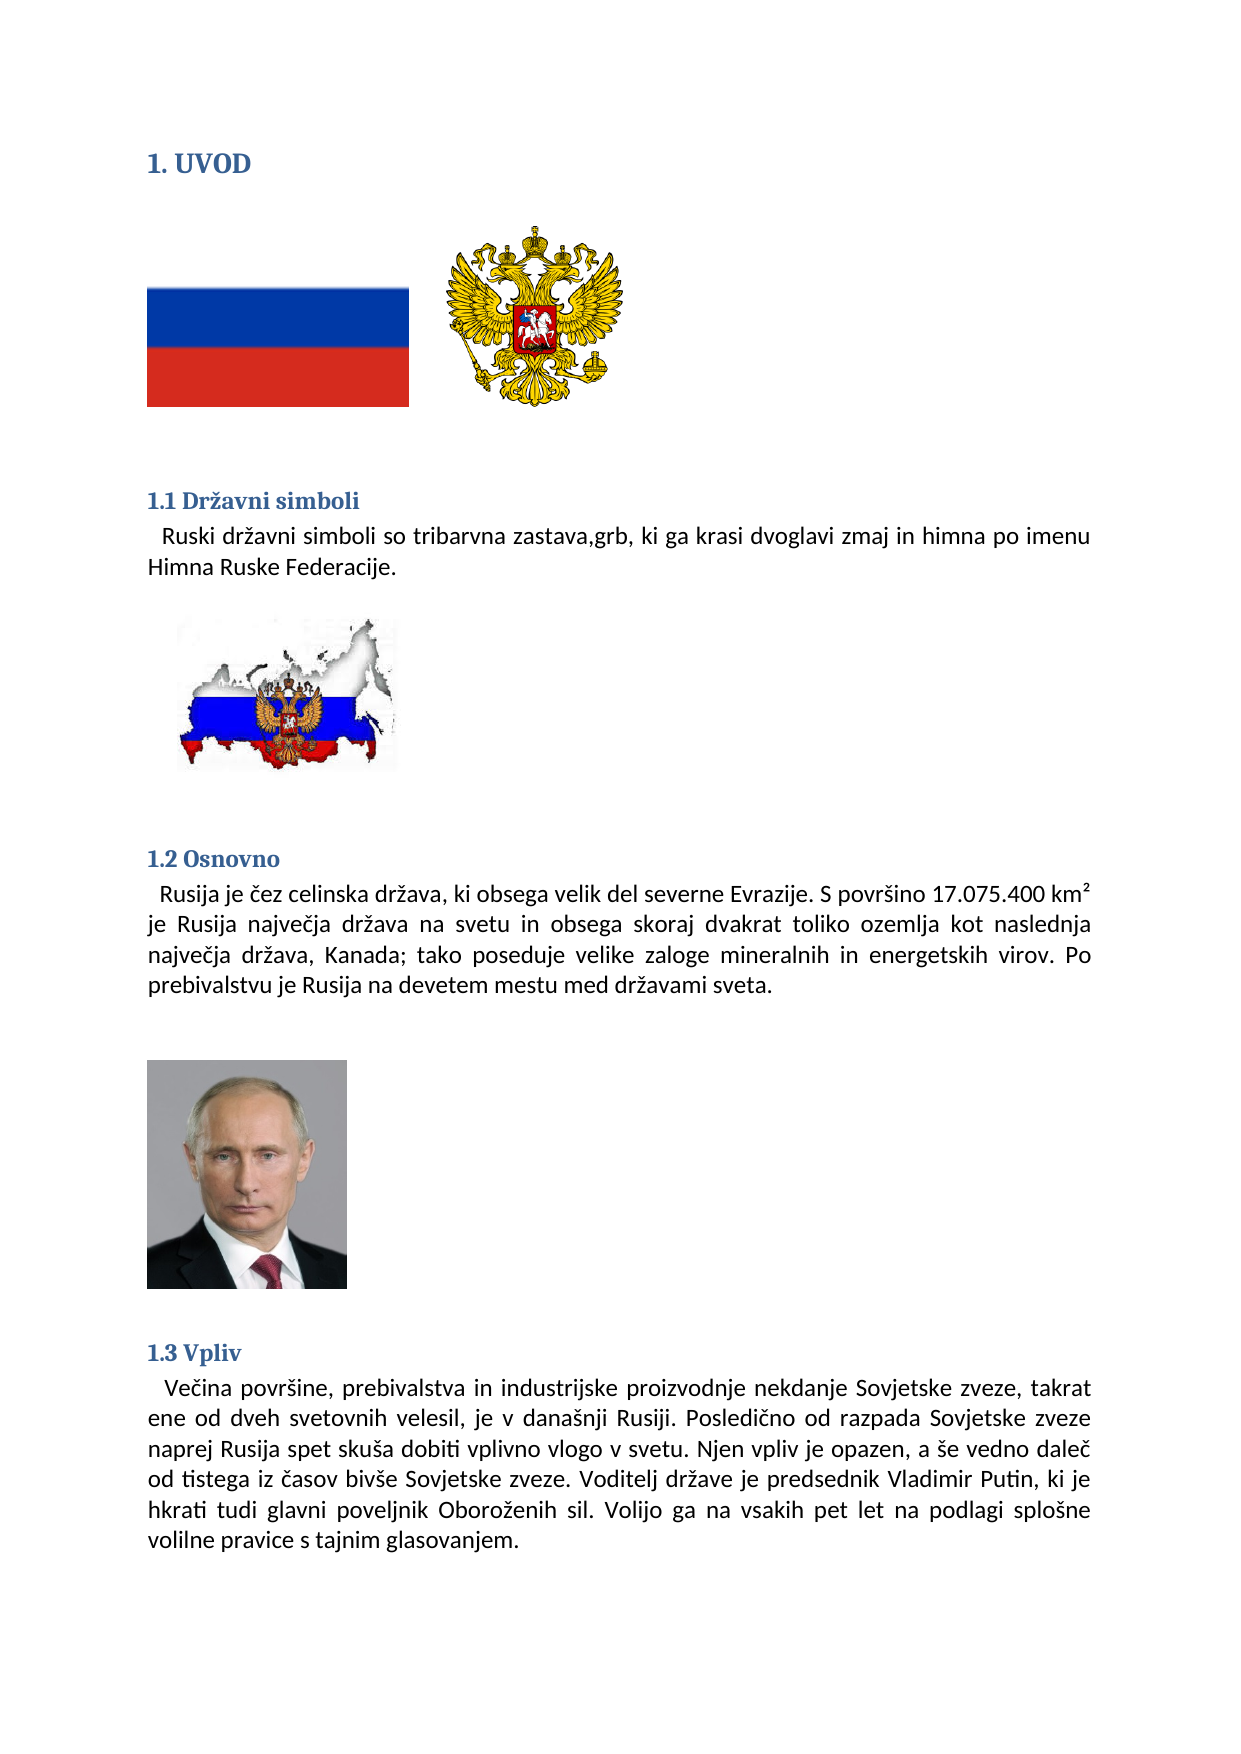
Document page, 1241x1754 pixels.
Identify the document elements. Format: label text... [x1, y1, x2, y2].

text Rusija je čez celinska država, ki obsega velik del severne Evrazije. S površino 17.075.400 km² je Rusija največja država na svetu in obsega skoraj dvakrat toliko ozemlja kot naslednja največja država, Kanada; tako poseduje velike zaloge mineralnih in energetskih virov. Po prebivalstvu je Rusija na devetem mestu med državami sveta. [148, 878, 1093, 1000]
subtitle 1.2 Osnovno [148, 845, 1093, 873]
text Večina površine, prebivalstva in industrijske proizvodnje nekdanje Sovjetske zveze, takrat ene od dveh svetovnih velesil, je v današnji Rusiji. Posledično od razpada Sovjetske zveze naprej Rusija spet skuša dobiti vplivno vlogo v svetu. Njen vpliv je opazen, a še vedno daleč od tistega iz časov bivše Sovjetske zveze. Voditelj države je predsednik Vladimir Putin, ki je hkrati tudi glavni poveljnik Oboroženih sil. Volijo ga na vsakih pet let na podlagi splošne volilne pravice s tajnim glasovanjem. [148, 1372, 1093, 1555]
subtitle 1.3 Vpliv [148, 1339, 1093, 1368]
subtitle 1.1 Državni simboli [148, 487, 1093, 516]
subtitle 1. UVOD [148, 148, 1093, 181]
picture [147, 611, 434, 795]
picture [147, 229, 409, 407]
picture [446, 226, 623, 407]
text Ruski državni simboli so tribarvna zastava,grb, ki ga krasi dvoglavi zmaj in himna po imenu Himna Ruske Federacije. [148, 520, 1093, 581]
picture [147, 1060, 347, 1289]
